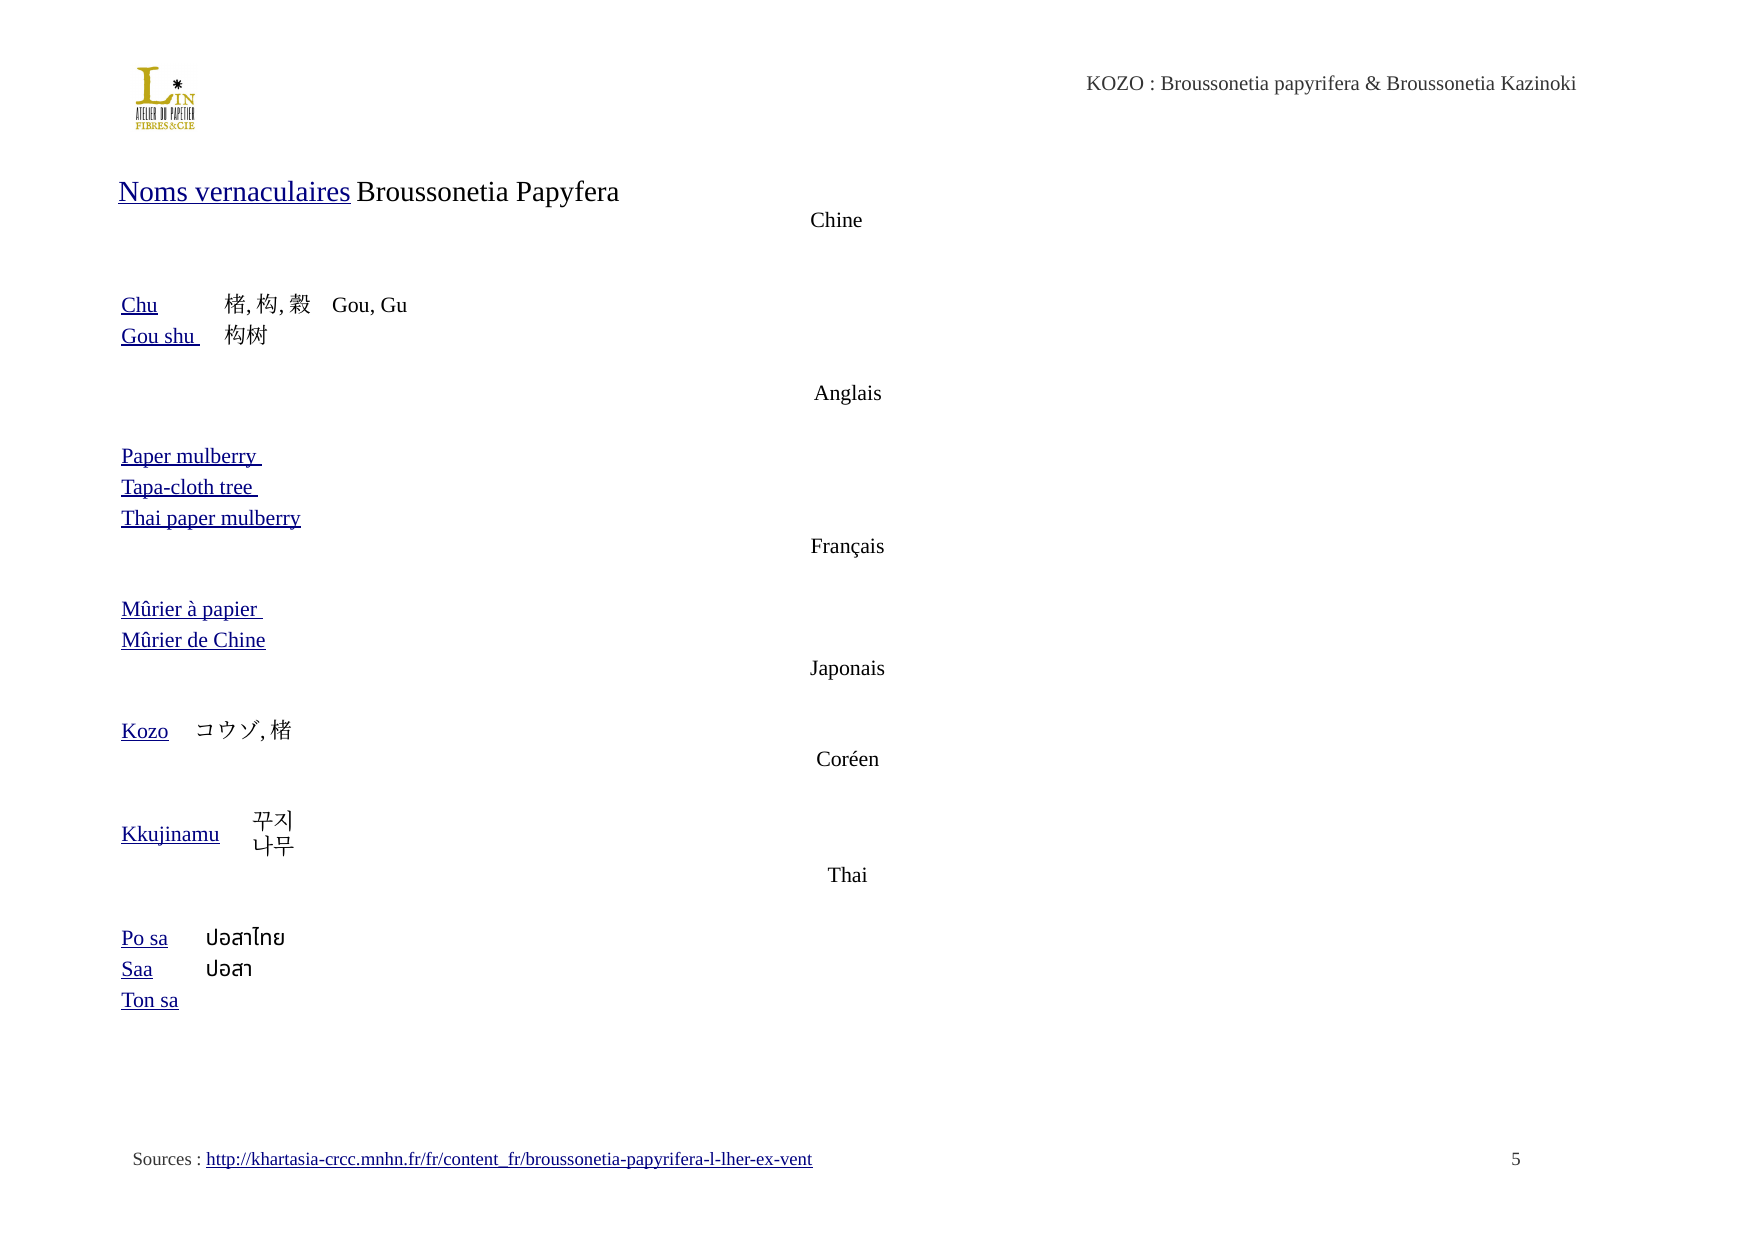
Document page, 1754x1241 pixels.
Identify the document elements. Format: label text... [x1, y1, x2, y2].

table_cell 꾸지나무 [249, 806, 316, 862]
table_cell [341, 502, 353, 533]
table_cell [306, 953, 322, 984]
table_header [313, 562, 329, 593]
picture [130, 63, 199, 132]
table_header [316, 775, 332, 806]
table_header [118, 891, 202, 922]
table_header [329, 258, 437, 289]
text Coréen [118, 746, 1577, 771]
table_header [118, 258, 221, 289]
table_header [118, 684, 191, 715]
text Anglais [118, 380, 1577, 405]
table_cell 构树 [221, 320, 329, 351]
table_header [191, 684, 308, 715]
table_cell Ton sa [118, 984, 202, 1015]
table_cell [301, 593, 313, 624]
text Japonais [118, 655, 1577, 680]
text Français [118, 533, 1577, 558]
table_cell [313, 593, 329, 624]
table_cell [353, 502, 369, 533]
table_header [118, 775, 249, 806]
text Chine [118, 207, 1577, 232]
text Thai [118, 862, 1577, 887]
table_header [221, 258, 329, 289]
table_cell Thai paper mulberry [118, 502, 341, 533]
table_cell [203, 984, 306, 1015]
table_cell Mûrier à papier [118, 593, 301, 624]
table_header [306, 891, 322, 922]
table_cell Mûrier de Chine [118, 624, 301, 655]
table_cell [353, 440, 369, 471]
table_cell [306, 922, 322, 953]
table_cell ปอสา [203, 953, 306, 984]
table_header [118, 562, 301, 593]
text Noms vernaculaires Broussonetia Papyfera [118, 174, 1577, 207]
table_cell [313, 624, 329, 655]
table_cell Gou shu [118, 320, 221, 351]
table_cell Kozo [118, 715, 191, 746]
table_cell 楮, 构, 穀 [221, 289, 329, 320]
table_cell Po sa [118, 922, 202, 953]
table_header [341, 409, 353, 440]
table_cell Paper mulberry [118, 440, 341, 471]
table_cell Kkujinamu [118, 806, 249, 862]
table_cell コウゾ, 楮 [191, 715, 308, 746]
table_cell [353, 471, 369, 502]
table_header [309, 684, 324, 715]
table_cell Gou, Gu [329, 289, 437, 320]
table_header [301, 562, 313, 593]
table_cell Tapa-cloth tree [118, 471, 341, 502]
table_cell Saa [118, 953, 202, 984]
table_header [203, 891, 306, 922]
table_cell [306, 984, 322, 1015]
table_cell Chu [118, 289, 221, 320]
table_header [249, 775, 316, 806]
table_cell [341, 440, 353, 471]
table_cell [329, 320, 437, 351]
table_header [353, 409, 369, 440]
table_cell [341, 471, 353, 502]
table_header [118, 409, 341, 440]
table_cell [301, 624, 313, 655]
table_cell ปอสาไทย [203, 922, 306, 953]
table_cell [309, 715, 324, 746]
table_cell [316, 806, 332, 862]
